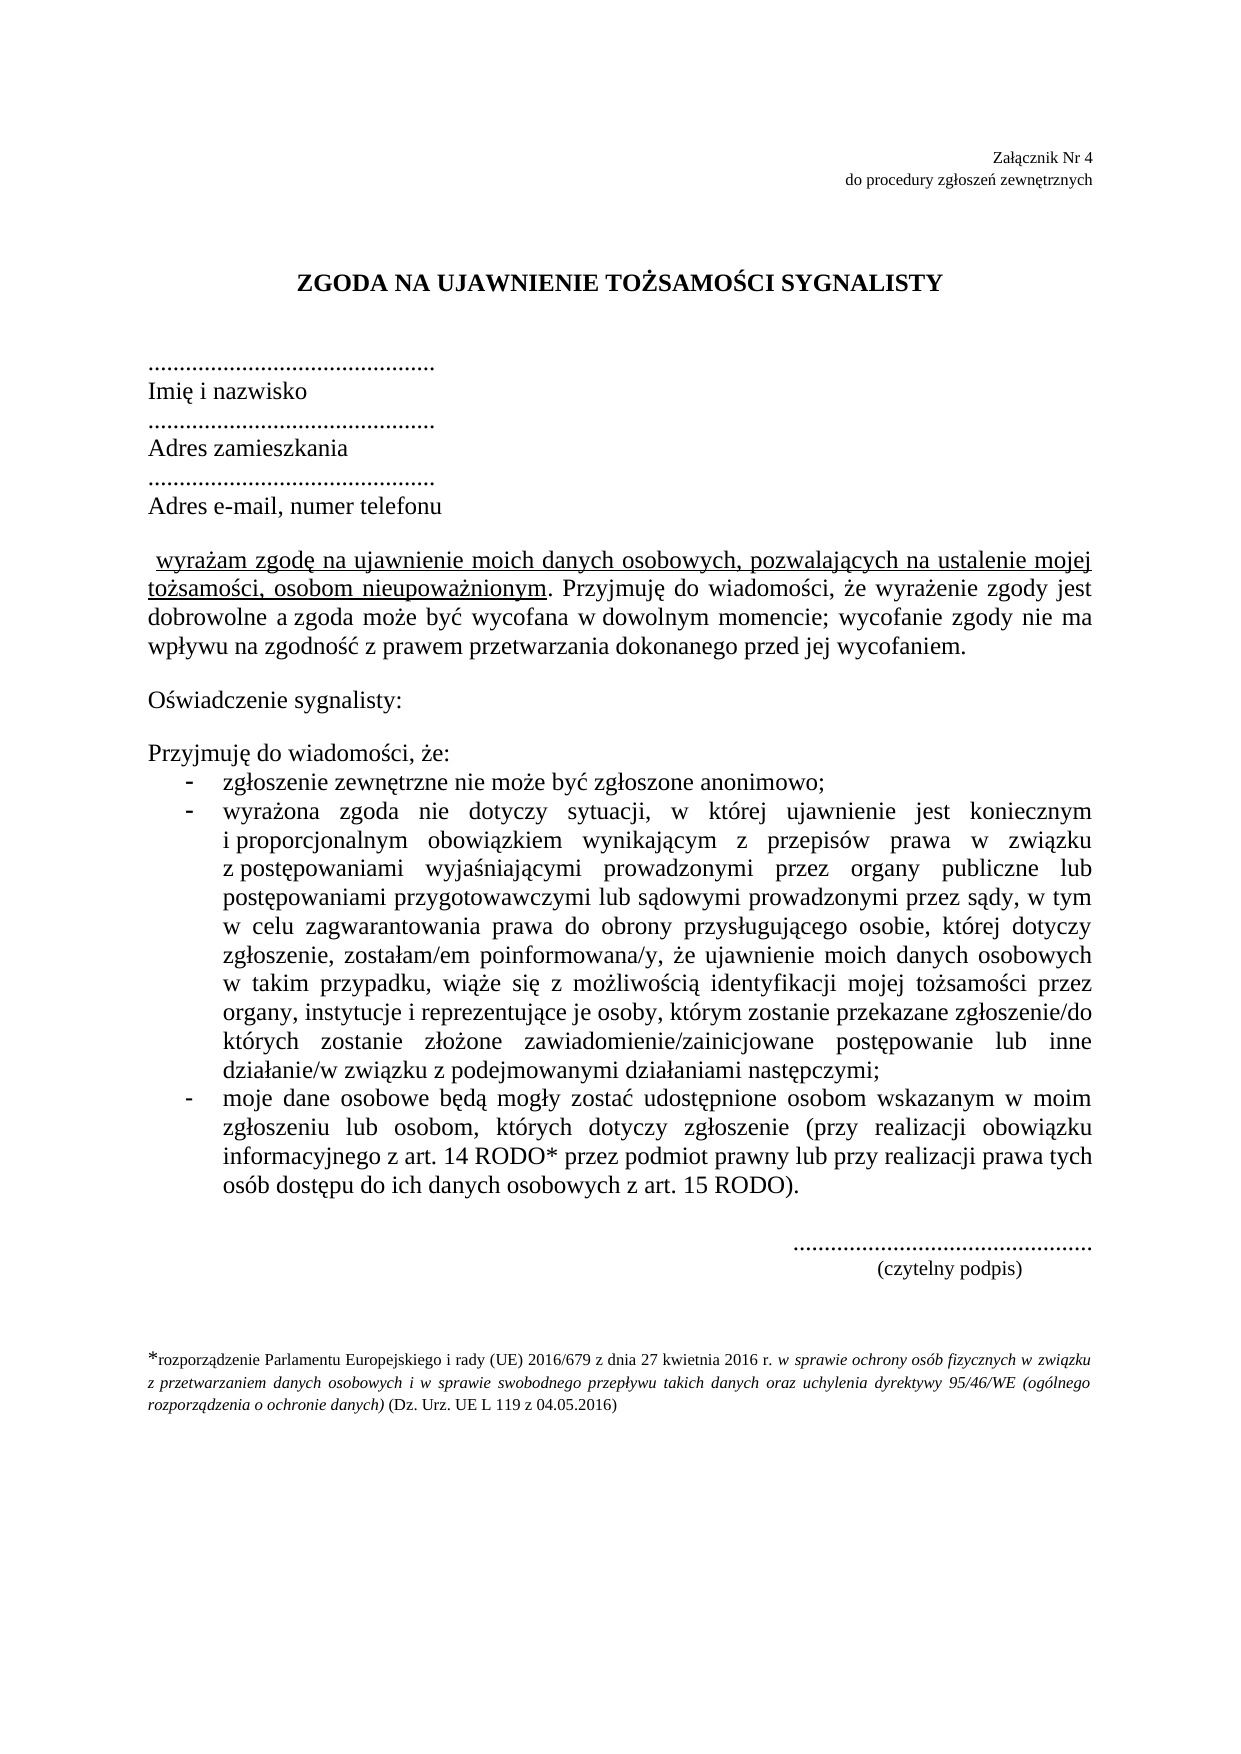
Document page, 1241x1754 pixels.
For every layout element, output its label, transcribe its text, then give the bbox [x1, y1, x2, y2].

list moje dane osobowe będą mogły zostać udostępnione osobom wskazanym w moim zgłoszeniu lub osobom, których dotyczy zgłoszenie (przy realizacji obowiązku informacyjnego z art. 14 RODO* przez podmiot prawny lub przy realizacji prawa tych osób dostępu do ich danych osobowych z art. 15 RODO). [185, 1083, 1093, 1198]
text ZGODA NA UJAWNIENIE TOŻSAMOŚCI SYGNALISTY [148, 268, 1093, 297]
text *rozporządzenie Parlamentu Europejskiego i rady (UE) 2016/679 z dnia 27 kwietnia 2016 r. w sprawie ochrony osób fizycznych w związku z przetwarzaniem danych osobowych i w sprawie swobodnego przepływu takich danych oraz uchylenia dyrektywy 95/46/WE (ogólnego rozporządzenia o ochronie danych) (Dz. Urz. UE L 119 z 04.05.2016) [148, 1346, 1093, 1414]
text .............................................. [148, 405, 1093, 433]
text ................................................ [148, 1227, 1093, 1256]
text Przyjmuję do wiadomości, że: [148, 738, 1093, 767]
text Oświadczenie sygnalisty: [148, 685, 1093, 713]
text .............................................. [148, 462, 1093, 491]
text Załącznik Nr 4 [860, 148, 1093, 167]
text Imię i nazwisko [148, 376, 1093, 405]
text .............................................. [148, 347, 1093, 376]
text (czytelny podpis) [651, 1256, 1093, 1280]
text wyrażam zgodę na ujawnienie moich danych osobowych, pozwalających na ustalenie mojej tożsamości, osobom nieupoważnionym. Przyjmuję do wiadomości, że wyrażenie zgody jest dobrowolne a zgoda może być wycofana w dowolnym momencie; wycofanie zgody nie ma wpływu na zgodność z prawem przetwarzania dokonanego przed jej wycofaniem. [148, 545, 1093, 660]
list zgłoszenie zewnętrzne nie może być zgłoszone anonimowo; [185, 767, 1093, 796]
text Adres e-mail, numer telefonu [148, 491, 1093, 520]
text Adres zamieszkania [148, 433, 1093, 462]
list wyrażona zgoda nie dotyczy sytuacji, w której ujawnienie jest koniecznym i proporcjonalnym obowiązkiem wynikającym z przepisów prawa w związku z postępowaniami wyjaśniającymi prowadzonymi przez organy publiczne lub postępowaniami przygotowawczymi lub sądowymi prowadzonymi przez sądy, w tym w celu zagwarantowania prawa do obrony przysługującego osobie, której dotyczy zgłoszenie, zostałam/em poinformowana/y, że ujawnienie moich danych osobowych w takim przypadku, wiąże się z możliwością identyfikacji mojej tożsamości przez organy, instytucje i reprezentujące je osoby, którym zostanie przekazane zgłoszenie/do których zostanie złożone zawiadomienie/zainicjowane postępowanie lub inne działanie/w związku z podejmowanymi działaniami następczymi; [185, 796, 1093, 1083]
text do procedury zgłoszeń zewnętrznych [591, 169, 1093, 189]
